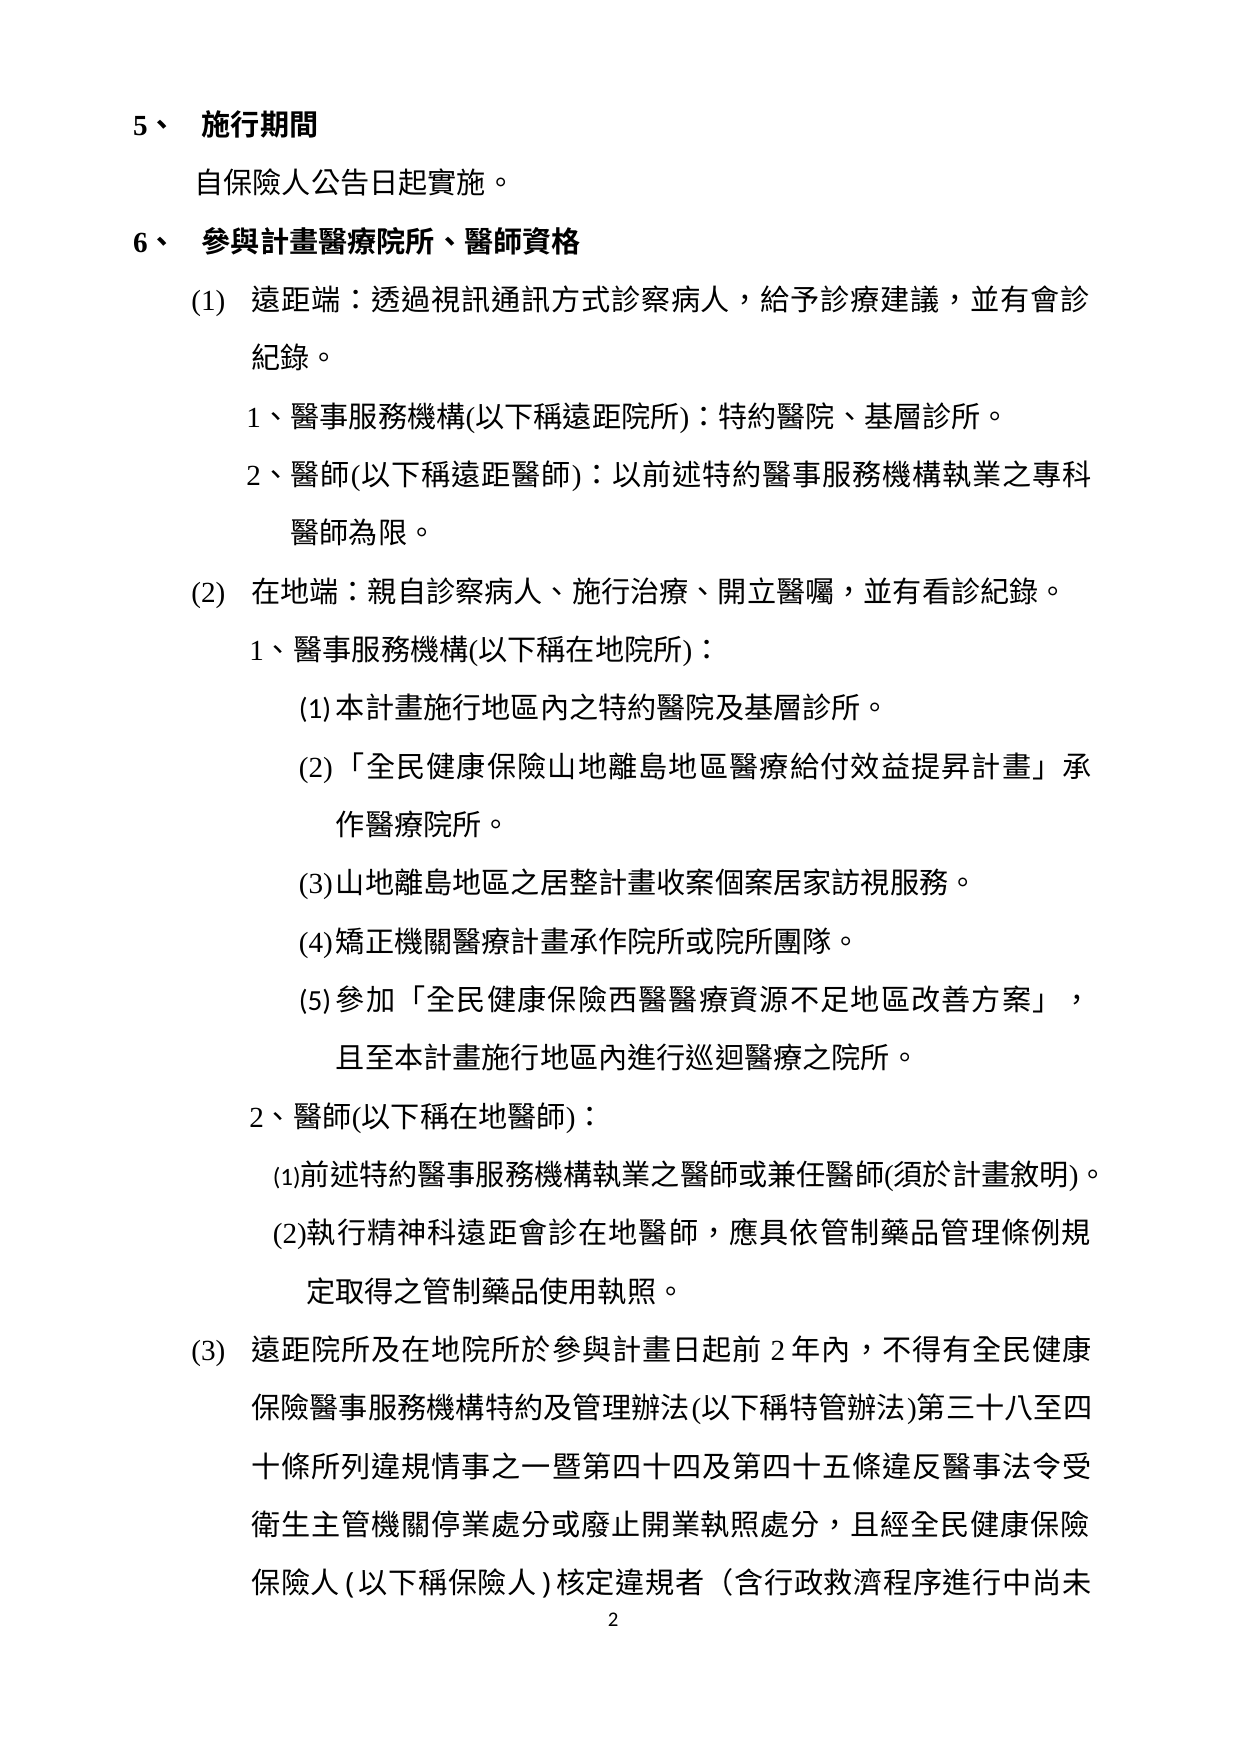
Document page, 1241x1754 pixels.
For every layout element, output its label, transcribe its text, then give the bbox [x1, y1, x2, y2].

list 前述特約醫事服務機構執業之醫師或兼任醫師(須於計畫敘明)。 [273, 1139, 1093, 1197]
list 醫事服務機構(以下稱在地院所)： [249, 614, 1093, 672]
list 參與計畫醫療院所、醫師資格 [133, 205, 1093, 264]
list 遠距院所及在地院所於參與計畫日起前2年內，不得有全民健康保險醫事服務機構特約及管理辦法(以下稱特管辦法)第三十八至四十條所列違規情事之一暨第四十四及第四十五條違反醫事法令受衛生主管機關停業處分或廢止開業執照處分，且經全民健康保險保險人(以下稱保險人)核定違規者（含行政救濟程序進行中尚未 [191, 1314, 1093, 1605]
list 矯正機關醫療計畫承作院所或院所團隊。 [299, 905, 1093, 964]
list 醫師(以下稱在地醫師)： [249, 1080, 1093, 1139]
list 參加「全民健康保險西醫醫療資源不足地區改善方案」，且至本計畫施行地區內進行巡迴醫療之院所。 [299, 964, 1093, 1080]
list 施行期間 [133, 89, 1093, 147]
list 醫事服務機構(以下稱遠距院所)：特約醫院、基層診所。 [246, 380, 1093, 439]
list 在地端：親自診察病人、施行治療、開立醫囑，並有看診紀錄。 [191, 555, 1093, 614]
list 執行精神科遠距會診在地醫師，應具依管制藥品管理條例規定取得之管制藥品使用執照。 [273, 1197, 1093, 1314]
text 自保險人公告日起實施。 [194, 147, 1093, 205]
list 本計畫施行地區內之特約醫院及基層診所。 [299, 672, 1093, 730]
list 醫師(以下稱遠距醫師)：以前述特約醫事服務機構執業之專科醫師為限。 [246, 439, 1093, 555]
list 「全民健康保險山地離島地區醫療給付效益提昇計畫」承作醫療院所。 [299, 730, 1093, 847]
list 山地離島地區之居整計畫收案個案居家訪視服務。 [299, 847, 1093, 905]
list 遠距端：透過視訊通訊方式診察病人，給予診療建議，並有會診紀錄。 [191, 264, 1093, 380]
